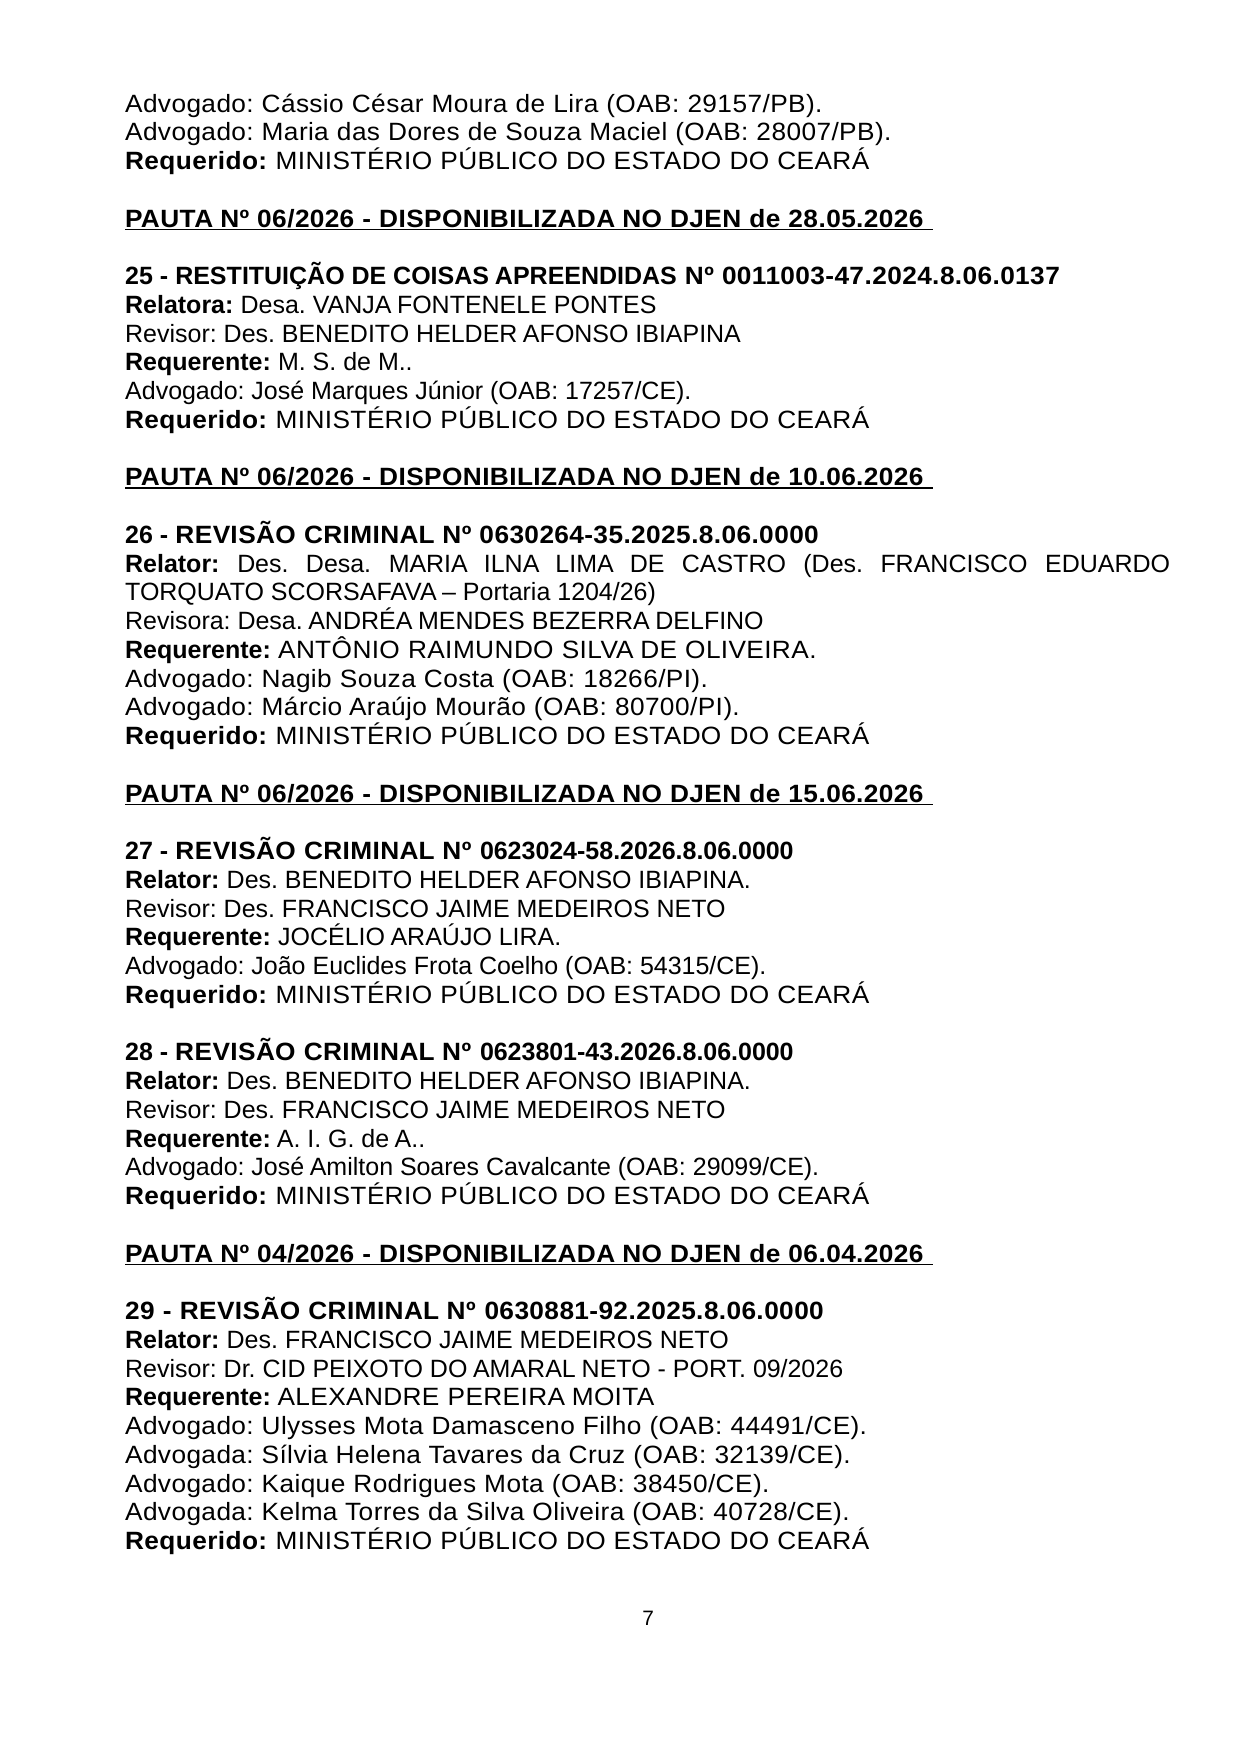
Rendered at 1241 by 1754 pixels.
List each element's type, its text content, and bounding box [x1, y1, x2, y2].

text PAUTA Nº 04/2026 - DISPONIBILIZADA NO DJEN de 06.04.2026 [125, 1239, 1171, 1267]
text Relator: Des. Desa. MARIA ILNA LIMA DE CASTRO (Des. FRANCISCO EDUARDO TORQUATO SCORSAFAVA – Portaria 1204/26) [125, 549, 1171, 606]
text Requerente: A. I. G. de A.. [125, 1124, 1171, 1152]
text Requerido: MINISTÉRIO PÚBLICO DO ESTADO DO CEARÁ [125, 1181, 1171, 1210]
text Requerido: MINISTÉRIO PÚBLICO DO ESTADO DO CEARÁ [125, 405, 1171, 434]
text Revisor: Des. FRANCISCO JAIME MEDEIROS NETO [125, 1095, 1171, 1124]
text 25 - RESTITUIÇÃO DE COISAS APREENDIDAS Nº 0011003-47.2024.8.06.0137 [125, 261, 1171, 290]
text Revisor: Dr. CID PEIXOTO DO AMARAL NETO - PORT. 09/2026 [125, 1354, 1171, 1382]
text Advogado: Kaique Rodrigues Mota (OAB: 38450/CE). [125, 1469, 1171, 1497]
text Requerente: M. S. de M.. [125, 347, 1171, 376]
text 29 - REVISÃO CRIMINAL Nº 0630881-92.2025.8.06.0000 [125, 1296, 1171, 1325]
text Relator: Des. FRANCISCO JAIME MEDEIROS NETO [125, 1325, 1171, 1354]
text Relator: Des. BENEDITO HELDER AFONSO IBIAPINA. [125, 1066, 1171, 1095]
text Revisora: Desa. ANDRÉA MENDES BEZERRA DELFINO [125, 606, 1171, 635]
text Requerente: ALEXANDRE PEREIRA MOITA [125, 1382, 1171, 1411]
text Requerente: ANTÔNIO RAIMUNDO SILVA DE OLIVEIRA. [125, 635, 1171, 664]
text 26 - REVISÃO CRIMINAL Nº 0630264-35.2025.8.06.0000 [125, 520, 1171, 549]
text Relator: Des. BENEDITO HELDER AFONSO IBIAPINA. [125, 865, 1171, 894]
text Requerido: MINISTÉRIO PÚBLICO DO ESTADO DO CEARÁ [125, 721, 1171, 750]
text Requerido: MINISTÉRIO PÚBLICO DO ESTADO DO CEARÁ [125, 146, 1171, 175]
text Requerido: MINISTÉRIO PÚBLICO DO ESTADO DO CEARÁ [125, 980, 1171, 1009]
text Revisor: Des. FRANCISCO JAIME MEDEIROS NETO [125, 894, 1171, 922]
text Advogado: Cássio César Moura de Lira (OAB: 29157/PB). [125, 89, 1171, 117]
text Advogado: José Amilton Soares Cavalcante (OAB: 29099/CE). [125, 1152, 1171, 1181]
text PAUTA Nº 06/2026 - DISPONIBILIZADA NO DJEN de 28.05.2026 [125, 204, 1171, 232]
text Advogado: Maria das Dores de Souza Maciel (OAB: 28007/PB). [125, 117, 1171, 146]
text Advogada: Kelma Torres da Silva Oliveira (OAB: 40728/CE). [125, 1497, 1171, 1526]
text Advogado: José Marques Júnior (OAB: 17257/CE). [125, 376, 1171, 405]
text Revisor: Des. BENEDITO HELDER AFONSO IBIAPINA [125, 319, 1171, 347]
text 28 - REVISÃO CRIMINAL Nº 0623801-43.2026.8.06.0000 [125, 1037, 1171, 1066]
text Advogado: Nagib Souza Costa (OAB: 18266/PI). [125, 664, 1171, 692]
text Requerido: MINISTÉRIO PÚBLICO DO ESTADO DO CEARÁ [125, 1526, 1171, 1555]
text Advogado: João Euclides Frota Coelho (OAB: 54315/CE). [125, 951, 1171, 980]
text PAUTA Nº 06/2026 - DISPONIBILIZADA NO DJEN de 15.06.2026 [125, 779, 1171, 807]
text 27 - REVISÃO CRIMINAL Nº 0623024-58.2026.8.06.0000 [125, 836, 1171, 865]
text Advogado: Ulysses Mota Damasceno Filho (OAB: 44491/CE). [125, 1411, 1171, 1440]
text Relatora: Desa. VANJA FONTENELE PONTES [125, 290, 1171, 319]
text Requerente: JOCÉLIO ARAÚJO LIRA. [125, 922, 1171, 951]
text Advogada: Sílvia Helena Tavares da Cruz (OAB: 32139/CE). [125, 1440, 1171, 1469]
text PAUTA Nº 06/2026 - DISPONIBILIZADA NO DJEN de 10.06.2026 [125, 462, 1171, 491]
text Advogado: Márcio Araújo Mourão (OAB: 80700/PI). [125, 692, 1171, 721]
